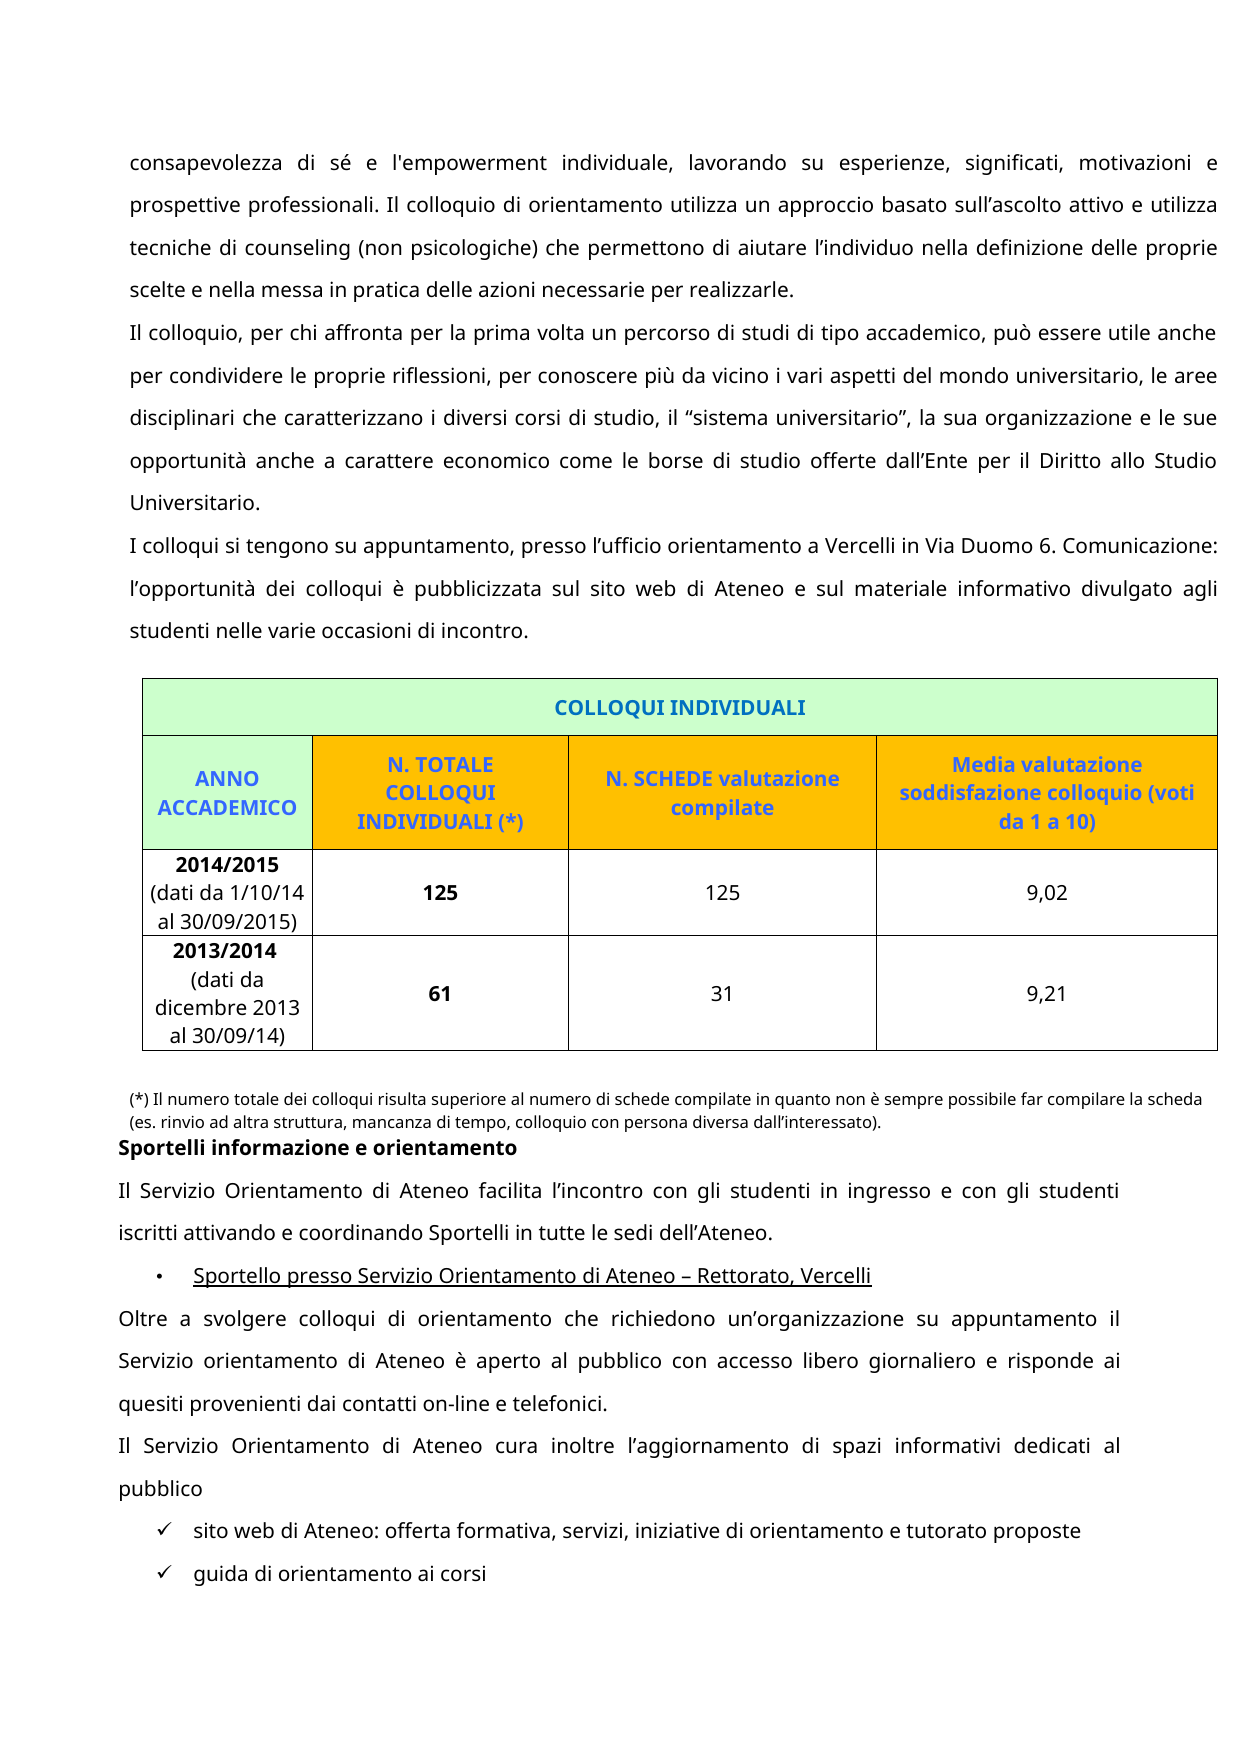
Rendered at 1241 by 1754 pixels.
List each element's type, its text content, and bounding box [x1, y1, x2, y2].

table_cell 125 [313, 850, 568, 935]
list Sportello presso Servizio Orientamento di Ateneo – Rettorato, Vercelli [156, 1261, 1122, 1289]
text Il Servizio Orientamento di Ateneo facilita l’incontro con gli studenti in ingresso e con gli studenti iscritti attivando e coordinando Sportelli in tutte le sedi dell’Ateneo. [118, 1176, 1122, 1247]
table_cell 2013/2014 (dati da dicembre 2013 al 30/09/14) [143, 936, 312, 1050]
table_cell 31 [569, 936, 876, 1050]
table_cell 61 [313, 936, 568, 1050]
table_cell 125 [569, 850, 876, 935]
text Il Servizio Orientamento di Ateneo cura inoltre l’aggiornamento di spazi informativi dedicati al pubblico [118, 1431, 1122, 1502]
table_cell Media valutazione soddisfazione colloquio (voti da 1 a 10) [877, 736, 1217, 849]
table_header COLLOQUI INDIVIDUALI [143, 679, 1217, 735]
table_header consapevolezza di sé e l'empowerment individuale, lavorando su esperienze, significati, motivazioni e prospettive professionali. Il colloquio di orientamento utilizza un approccio basato sull’ascolto attivo e utilizza tecniche di counseling (non psicologiche) che permettono di aiutare l’individuo nella definizione delle proprie scelte e nella messa in pratica delle azioni necessarie per realizzarle. Il colloquio, per chi affronta per la prima volta un percorso di studi di tipo accademico, può essere utile anche per condividere le proprie riflessioni, per conoscere più da vicino i vari aspetti del mondo universitario, le aree disciplinari che caratterizzano i diversi corsi di studio, il “sistema universitario”, la sua organizzazione e le sue opportunità anche a carattere economico come le borse di studio offerte dall’Ente per il Diritto allo Studio Universitario. I colloqui si tengono su appuntamento, presso l’ufficio orientamento a Vercelli in Via Duomo 6. Comunicazione: l’opportunità dei colloqui è pubblicizzata sul sito web di Ateneo e sul materiale informativo divulgato agli studenti nelle varie occasioni di incontro. (*) Il numero totale dei colloqui risulta superiore al numero di schede compilate in quanto non è sempre possibile far compilare la scheda (es. rinvio ad altra struttura, mancanza di tempo, colloquio con persona diversa dall’interessato). [118, 148, 1231, 1133]
text Oltre a svolgere colloqui di orientamento che richiedono un’organizzazione su appuntamento il Servizio orientamento di Ateneo è aperto al pubblico con accesso libero giornaliero e risponde ai quesiti provenienti dai contatti on-line e telefonici. [118, 1304, 1122, 1417]
table_cell N. TOTALE COLLOQUI INDIVIDUALI (*) [313, 736, 568, 849]
list sito web di Ateneo: offerta formativa, servizi, iniziative di orientamento e tutorato proposte [156, 1517, 1122, 1545]
table_cell 9,21 [877, 936, 1217, 1050]
text Sportelli informazione e orientamento [118, 1133, 1122, 1162]
table_cell ANNO ACCADEMICO [143, 736, 312, 849]
table_cell 9,02 [877, 850, 1217, 935]
list guida di orientamento ai corsi [156, 1559, 1122, 1588]
table_cell N. SCHEDE valutazione compilate [569, 736, 876, 849]
table_cell 2014/2015 (dati da 1/10/14 al 30/09/2015) [143, 850, 312, 935]
